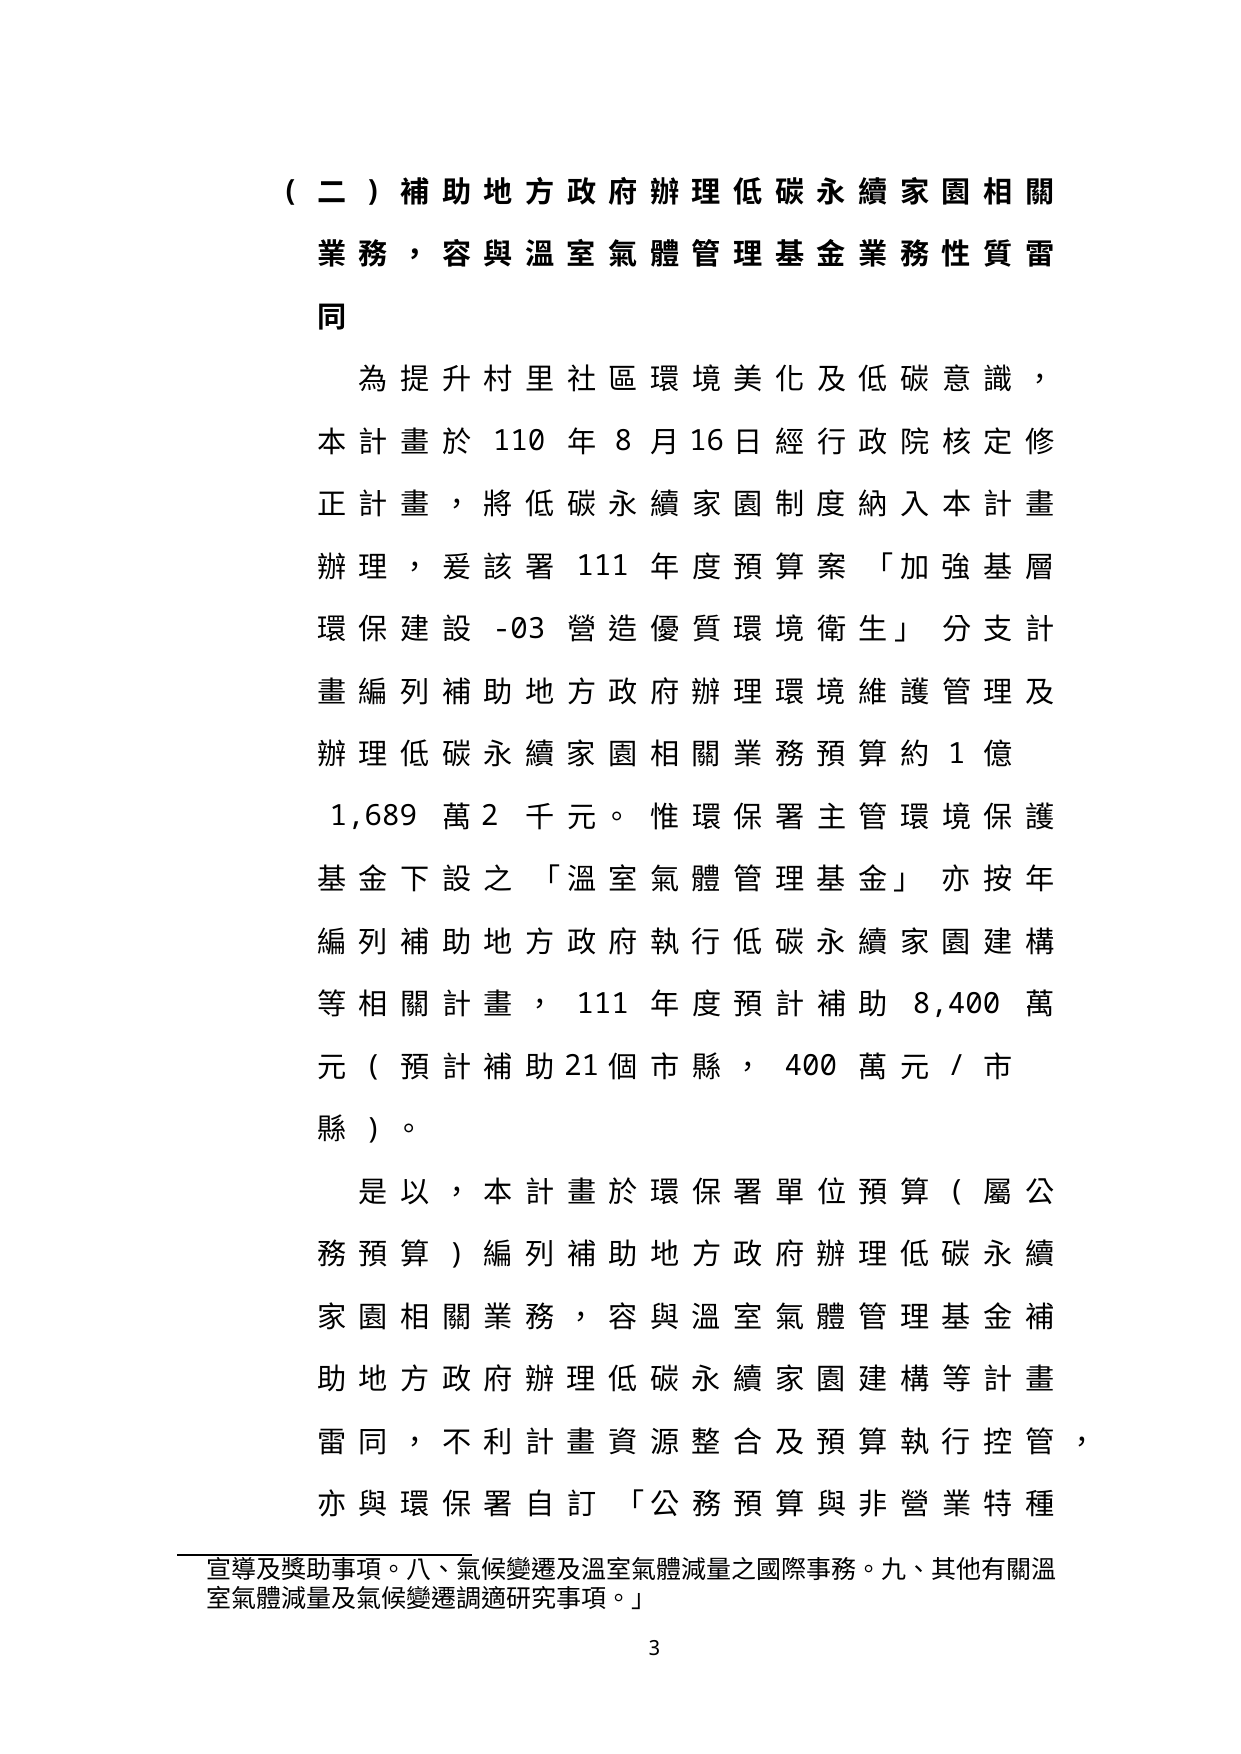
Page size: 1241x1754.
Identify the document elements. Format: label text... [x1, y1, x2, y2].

text 溫室氣體管理基金收支保管及運用辦法第4條：「本基金之用途如下：一、執行溫室氣體減量工作事項。二、排放源檢查事項。三、輔導、補助及獎勵排放源辦理溫室氣體自願減量工作事項。四、資訊平台帳戶建立、拍賣、配售及交易相關行政工作事項。五、執行溫室氣體減量及管理所需之約聘僱經費。六、氣候變遷調適之協調、研擬及推動事項。七、氣候變遷與溫室氣體減量之教育、宣導及獎助事項。八、氣候變遷及溫室氣體減量之國際事務。九、其他有關溫室氣體減量及氣候變遷調適研究事項。」 [177, 1555, 1069, 1613]
text 為提升村里社區環境美化及低碳意識，本計畫於110年8月16日經行政院核定修正計畫，將低碳永續家園制度納入本計畫辦理，爰該署111年度預算案「加強基層環保建設-03營造優質環境衛生」分支計畫編列補助地方政府辦理環境維護管理及辦理低碳永續家園相關業務預算約1億1,689萬2 千元。惟環保署主管環境保護基金下設之「溫室氣體管理基金」亦按年編列補助地方政府執行低碳永續家園建構等相關計畫，111年度預計補助8,400萬元(預計補助21個市縣，400萬元/市縣)。 [274, 335, 1061, 1148]
text 是以，本計畫於環保署單位預算(屬公務預算)編列補助地方政府辦理低碳永續家園相關業務，容與溫室氣體管理基金補助地方政府辦理低碳永續家園建構等計畫雷同，不利計畫資源整合及預算執行控管，亦與環保署自訂「公務預算與非營業特種基金預算劃分原則」及111年度中央及地方整府預算籌編原則第五點第(六)「非營業特種基金預算編列範圍應與公務預算明確劃分」之規定，未盡洽合。 [274, 1148, 1061, 1523]
text (二)補助地方政府辦理低碳永續家園相關業務，容與溫室氣體管理基金業務性質雷同 [244, 148, 1061, 335]
